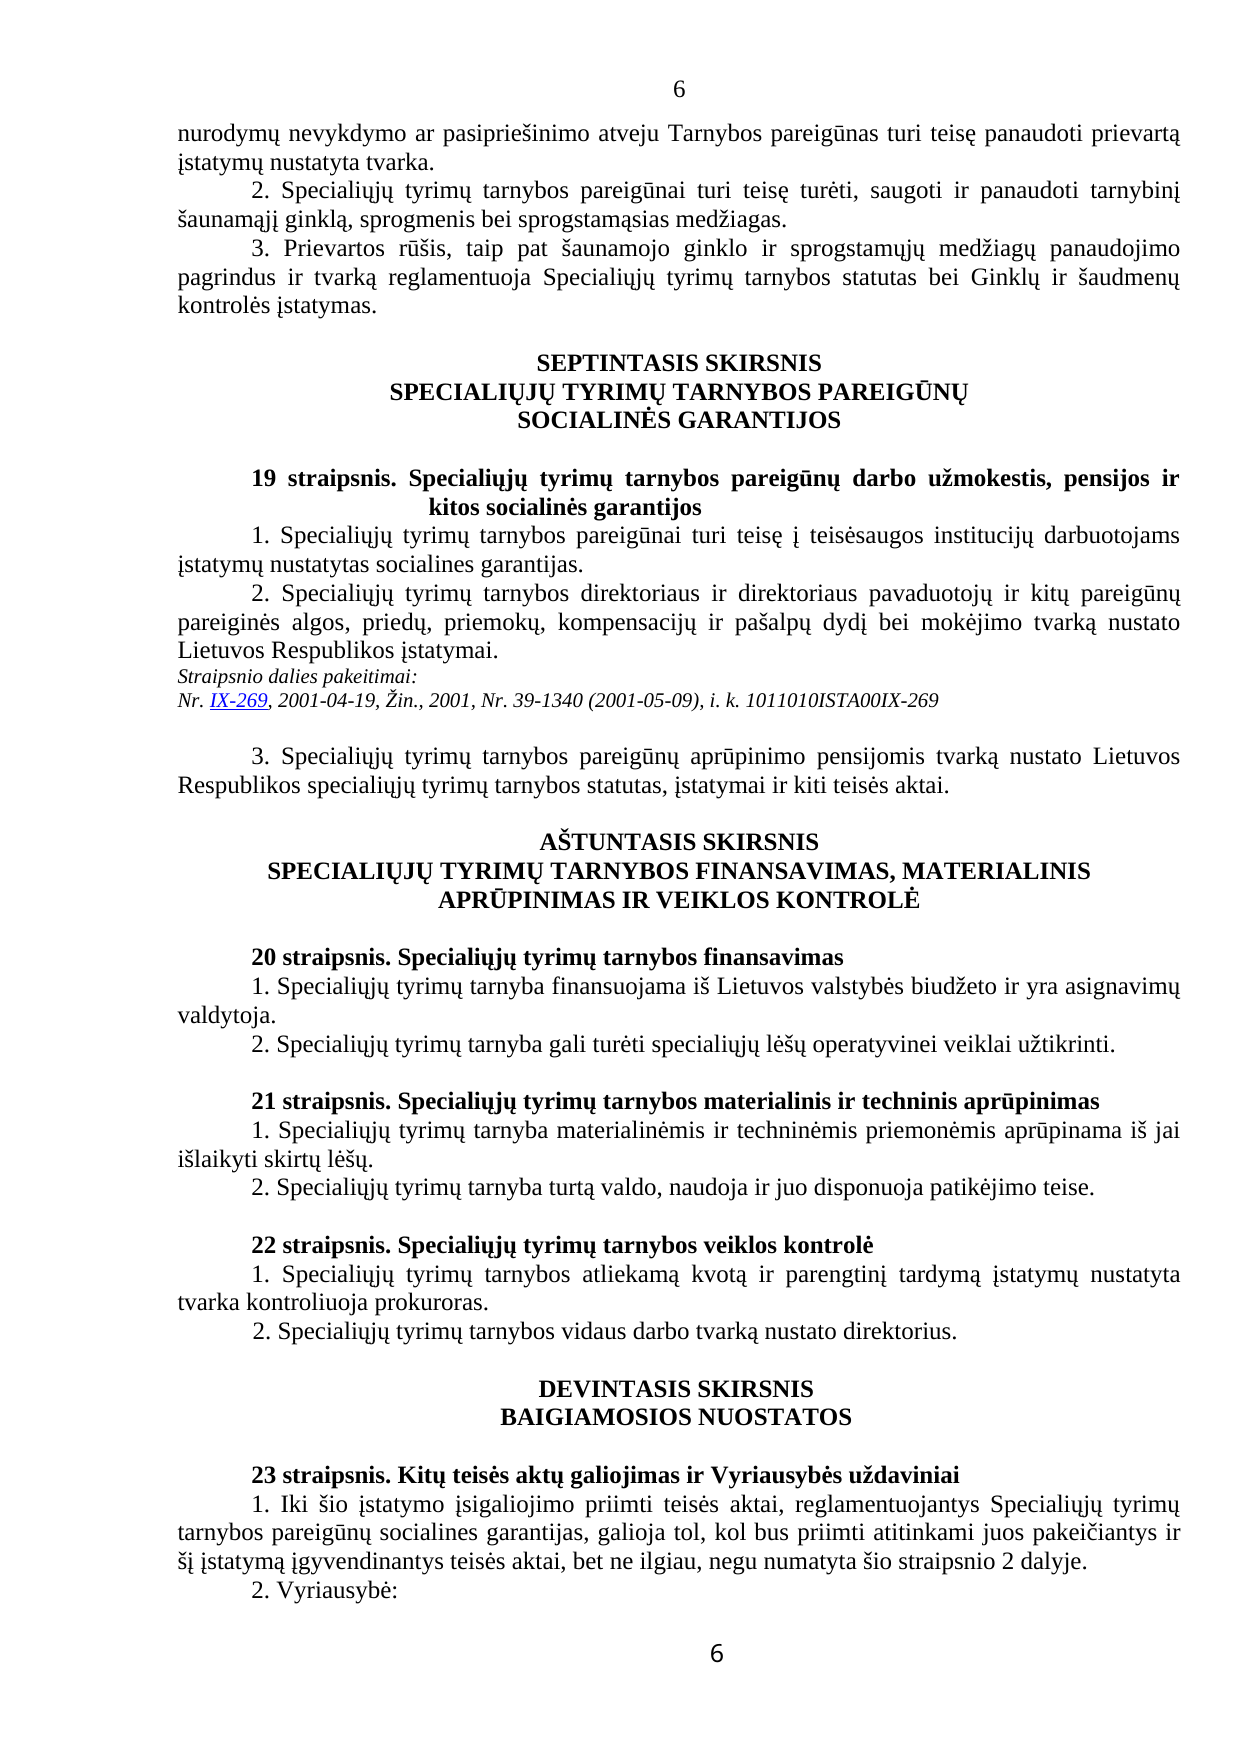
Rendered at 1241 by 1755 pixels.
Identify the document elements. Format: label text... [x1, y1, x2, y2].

text 2. Specialiųjų tyrimų tarnyba turtą valdo, naudoja ir juo disponuoja patikėjimo teise. [177, 1172, 1181, 1201]
text 2. Vyriausybė: [177, 1575, 1181, 1604]
text AŠTUNTASIS SKIRSNIS [177, 827, 1181, 856]
text nurodymų nevykdymo ar pasipriešinimo atveju Tarnybos pareigūnas turi teisę panaudoti prievartą įstatymų nustatyta tvarka. [177, 118, 1181, 176]
text BAIGIAMOSIOS NUOSTATOS [171, 1402, 1181, 1431]
text 3. Prievartos rūšis, taip pat šaunamojo ginklo ir sprogstamųjų medžiagų panaudojimo pagrindus ir tvarką reglamentuoja Specialiųjų tyrimų tarnybos statutas bei Ginklų ir šaudmenų kontrolės įstatymas. [177, 233, 1181, 319]
text DEVINTASIS SKIRSNIS [171, 1374, 1181, 1402]
text SEPTINTASIS SKIRSNIS [177, 348, 1181, 377]
text 19 straipsnis. Specialiųjų tyrimų tarnybos pareigūnų darbo užmokestis, pensijos ir kitos socialinės garantijos [251, 463, 1181, 521]
text Straipsnio dalies pakeitimai: [177, 664, 1181, 688]
text Nr. IX-269, 2001-04-19, Žin., 2001, Nr. 39-1340 (2001-05-09), i. k. 1011010ISTA00IX-269 [177, 688, 1181, 712]
text 1. Specialiųjų tyrimų tarnyba finansuojama iš Lietuvos valstybės biudžeto ir yra asignavimų valdytoja. [177, 971, 1181, 1029]
text 3. Specialiųjų tyrimų tarnybos pareigūnų aprūpinimo pensijomis tvarką nustato Lietuvos Respublikos specialiųjų tyrimų tarnybos statutas, įstatymai ir kiti teisės aktai. [177, 741, 1181, 799]
text 2. Specialiųjų tyrimų tarnybos pareigūnai turi teisę turėti, saugoti ir panaudoti tarnybinį šaunamąjį ginklą, sprogmenis bei sprogstamąsias medžiagas. [177, 176, 1181, 233]
text 1. Specialiųjų tyrimų tarnybos atliekamą kvotą ir parengtinį tardymą įstatymų nustatyta tvarka kontroliuoja prokuroras. [177, 1259, 1181, 1316]
text 21 straipsnis. Specialiųjų tyrimų tarnybos materialinis ir techninis aprūpinimas [177, 1086, 1181, 1115]
text 2. Specialiųjų tyrimų tarnyba gali turėti specialiųjų lėšų operatyvinei veiklai užtikrinti. [177, 1029, 1181, 1057]
text 20 straipsnis. Specialiųjų tyrimų tarnybos finansavimas [177, 942, 1181, 971]
text 2. Specialiųjų tyrimų tarnybos direktoriaus ir direktoriaus pavaduotojų ir kitų pareigūnų pareiginės algos, priedų, priemokų, kompensacijų ir pašalpų dydį bei mokėjimo tvarką nustato Lietuvos Respublikos įstatymai. [177, 578, 1181, 664]
text SPECIALIŲJŲ TYRIMŲ TARNYBOS PAREIGŪNŲ [177, 377, 1181, 406]
text 2. Specialiųjų tyrimų tarnybos vidaus darbo tvarką nustato direktorius. [252, 1316, 1181, 1345]
text 22 straipsnis. Specialiųjų tyrimų tarnybos veiklos kontrolė [177, 1230, 1181, 1259]
text 23 straipsnis. Kitų teisės aktų galiojimas ir Vyriausybės uždaviniai [177, 1460, 1181, 1489]
text SPECIALIŲJŲ TYRIMŲ TARNYBOS FINANSAVIMAS, MATERIALINIS APRŪPINIMAS IR VEIKLOS KONTROLĖ [177, 856, 1181, 914]
text 1. Iki šio įstatymo įsigaliojimo priimti teisės aktai, reglamentuojantys Specialiųjų tyrimų tarnybos pareigūnų socialines garantijas, galioja tol, kol bus priimti atitinkami juos pakeičiantys ir šį įstatymą įgyvendinantys teisės aktai, bet ne ilgiau, negu numatyta šio straipsnio 2 dalyje. [177, 1489, 1181, 1575]
text SOCIALINĖS GARANTIJOS [177, 406, 1181, 434]
text 1. Specialiųjų tyrimų tarnyba materialinėmis ir techninėmis priemonėmis aprūpinama iš jai išlaikyti skirtų lėšų. [177, 1115, 1181, 1172]
text 1. Specialiųjų tyrimų tarnybos pareigūnai turi teisę į teisėsaugos institucijų darbuotojams įstatymų nustatytas socialines garantijas. [177, 521, 1181, 578]
